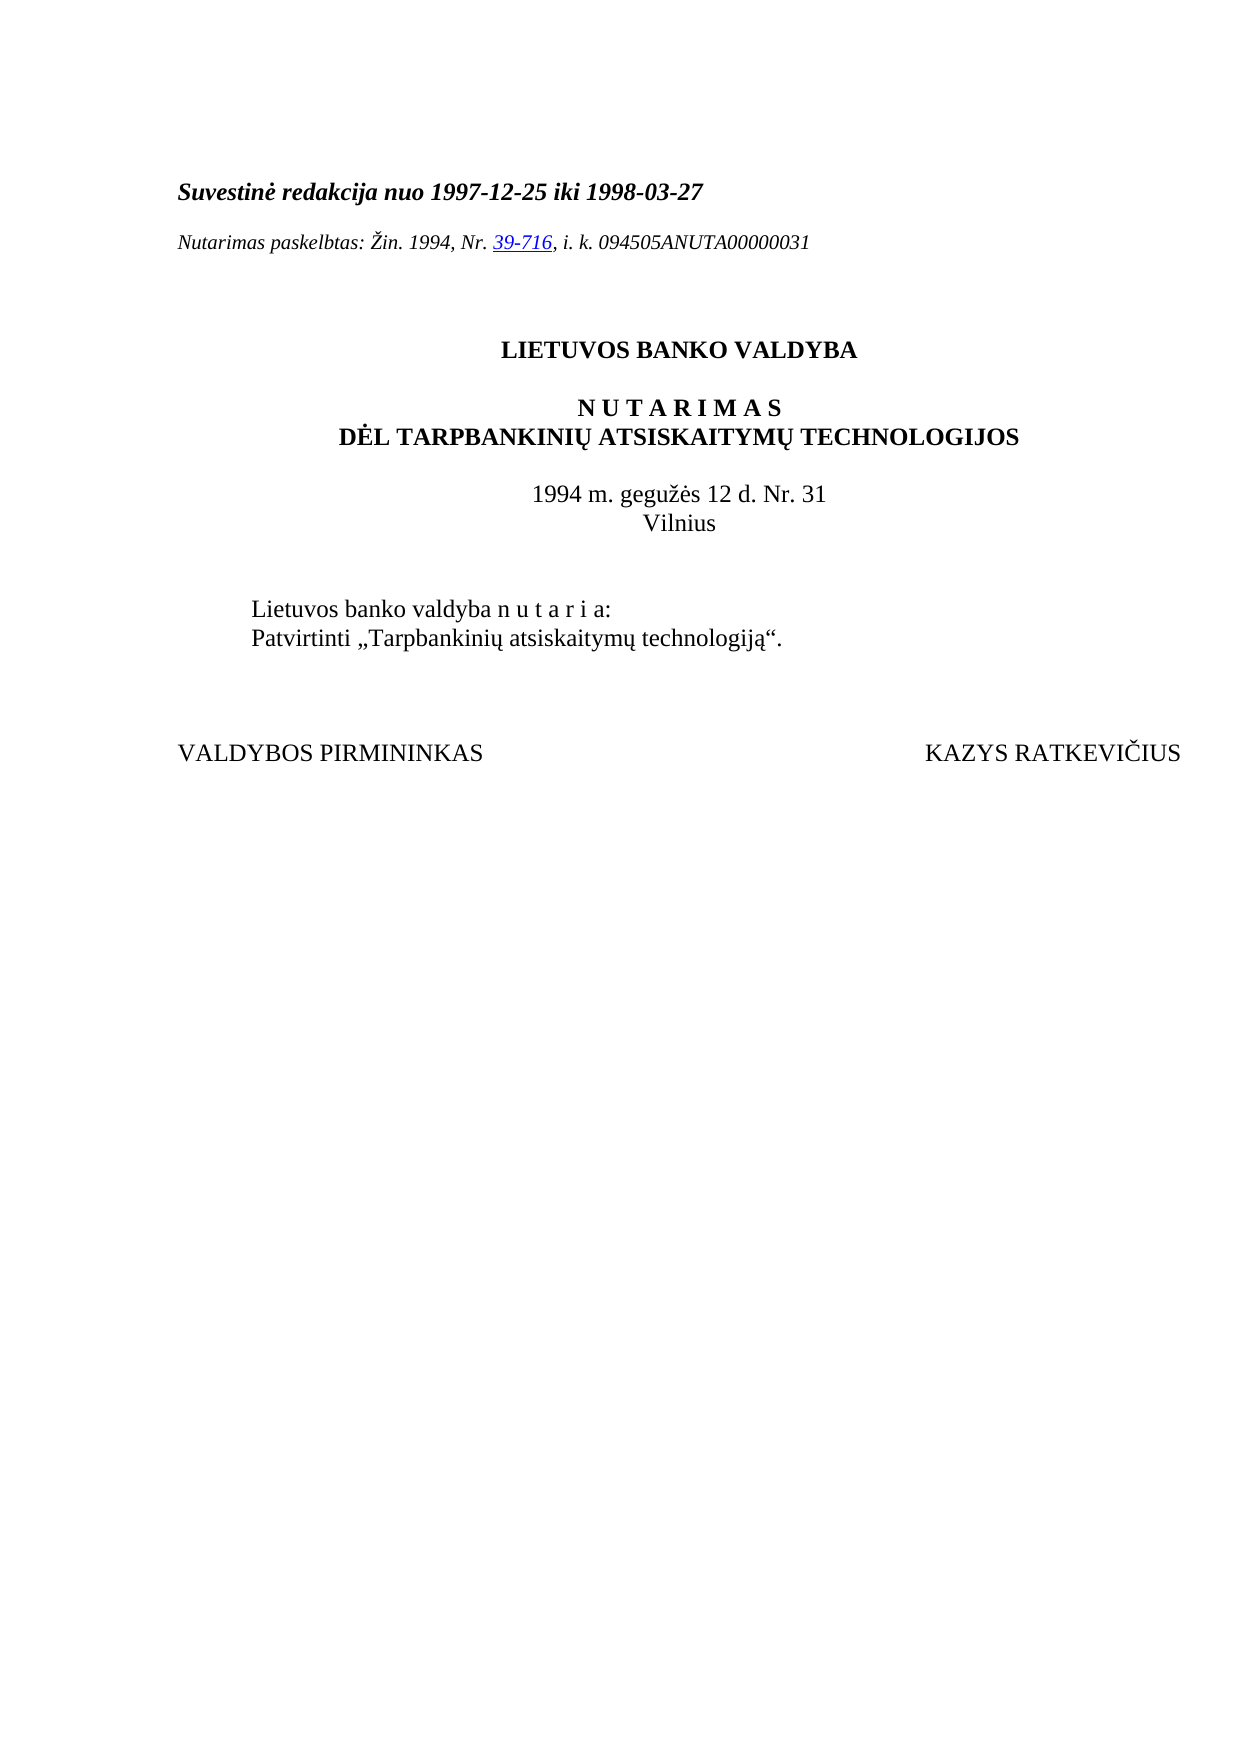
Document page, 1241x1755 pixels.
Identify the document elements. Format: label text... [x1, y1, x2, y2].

text Lietuvos banko valdyba nutaria: [177, 594, 1181, 623]
text Patvirtinti „Tarpbankinių atsiskaitymų technologiją“. [177, 623, 1181, 652]
text Suvestinė redakcija nuo 1997-12-25 iki 1998-03-27 [177, 177, 1181, 206]
text Vilnius [177, 508, 1181, 537]
text Nutarimas paskelbtas: Žin. 1994, Nr. 39-716, i. k. 094505ANUTA00000031 [177, 230, 1181, 254]
text DĖL TARPBANKINIŲ ATSISKAITYMŲ TECHNOLOGIJOS [177, 422, 1181, 451]
text LIETUVOS BANKO VALDYBA [177, 336, 1181, 364]
text N U T A R I M A S [177, 393, 1181, 422]
text 1994 m. gegužės 12 d. Nr. 31 [177, 479, 1181, 508]
text VALDYBOS PIRMININKAS KAZYS RATKEVIČIUS [177, 738, 1181, 767]
